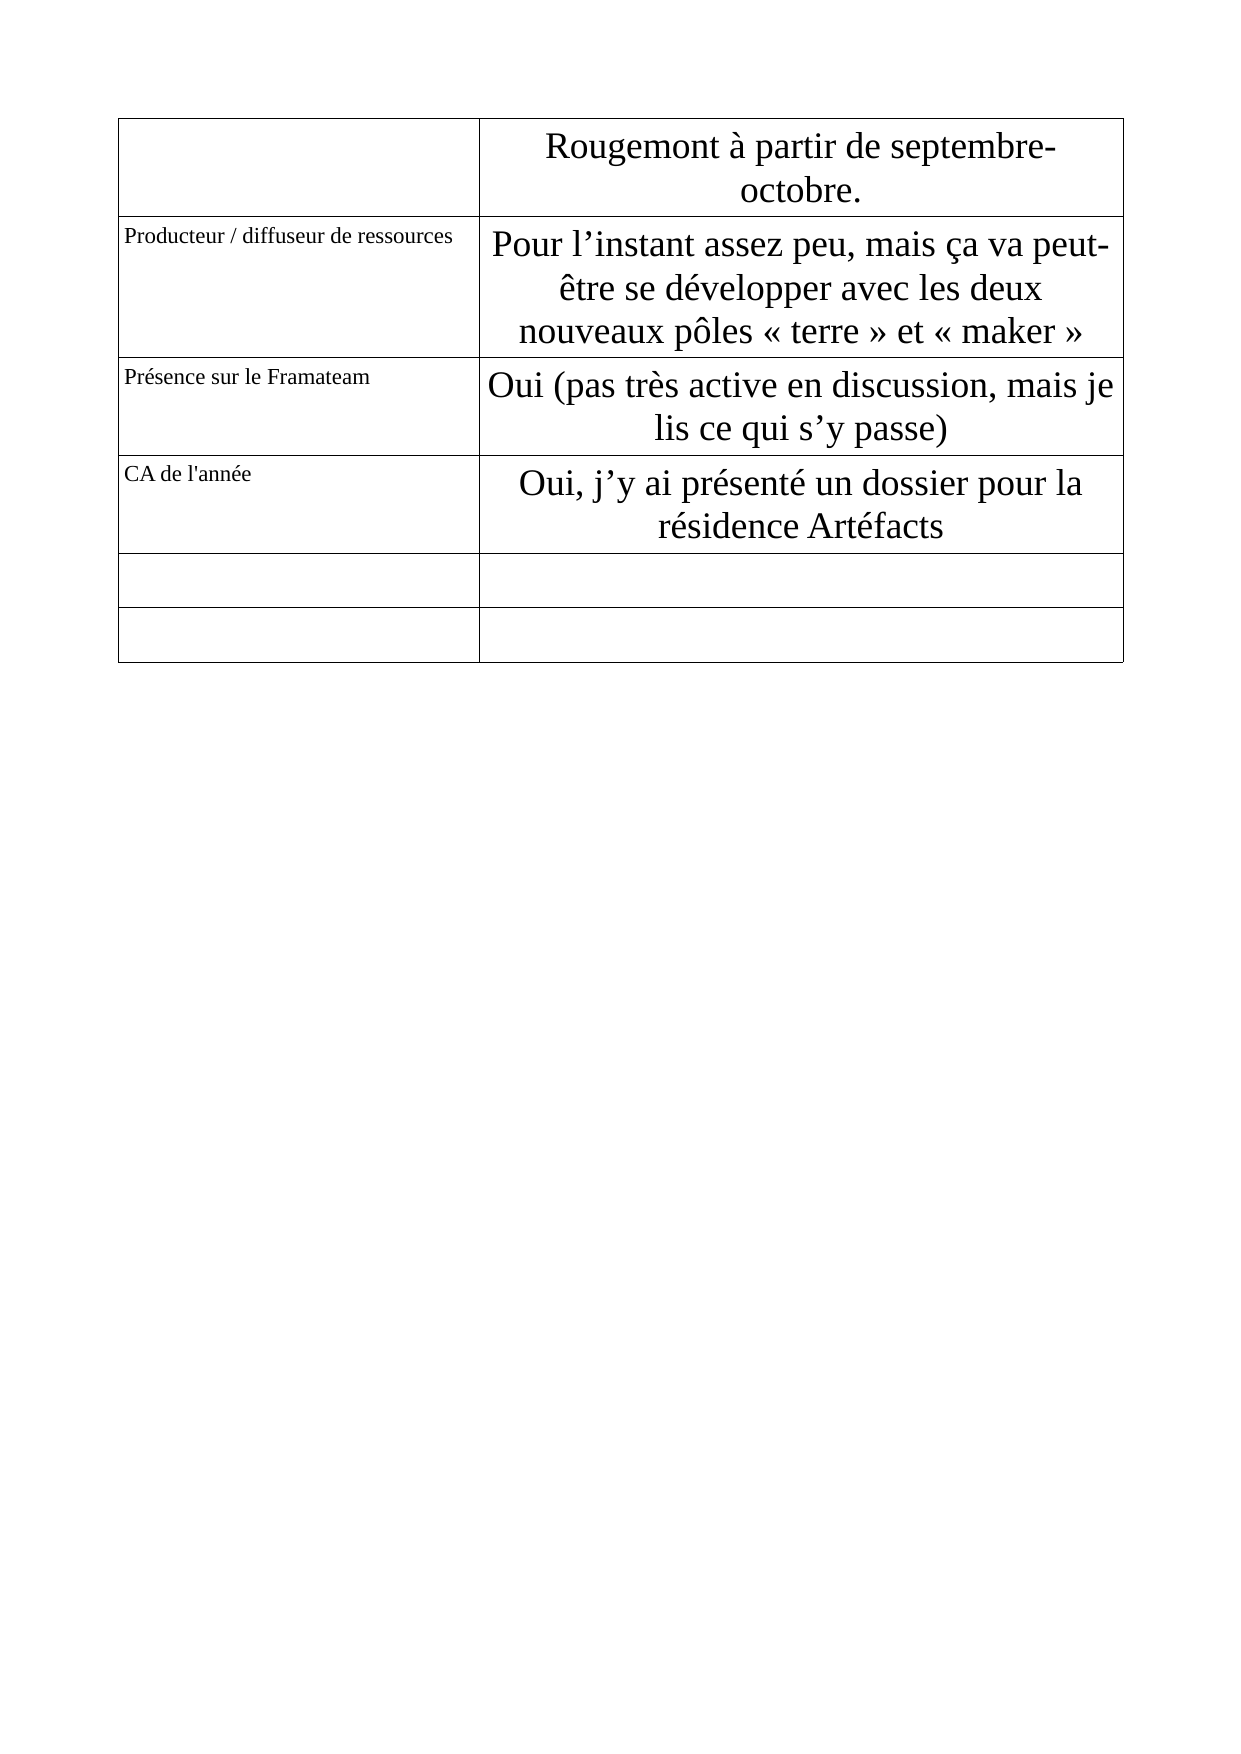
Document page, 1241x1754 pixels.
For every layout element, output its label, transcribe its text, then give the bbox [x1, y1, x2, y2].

table_cell CA de l'année [119, 456, 479, 552]
table_cell [119, 554, 479, 607]
table_cell [119, 608, 479, 662]
table_cell Présence sur le Framateam [119, 358, 479, 455]
table_cell Pour l’instant assez peu, mais ça va peut-être se développer avec les deux nouveaux pôles « terre » et « maker » [480, 217, 1123, 357]
table_cell Oui (pas très active en discussion, mais je lis ce qui s’y passe) [480, 358, 1123, 455]
table_cell [480, 554, 1123, 607]
table_cell [119, 119, 479, 216]
table_cell Oui, j’y ai présenté un dossier pour la résidence Artéfacts [480, 456, 1123, 552]
table_cell Rougemont à partir de septembre-octobre. [480, 119, 1123, 216]
table_cell [480, 608, 1123, 662]
table_cell Producteur / diffuseur de ressources [119, 217, 479, 357]
